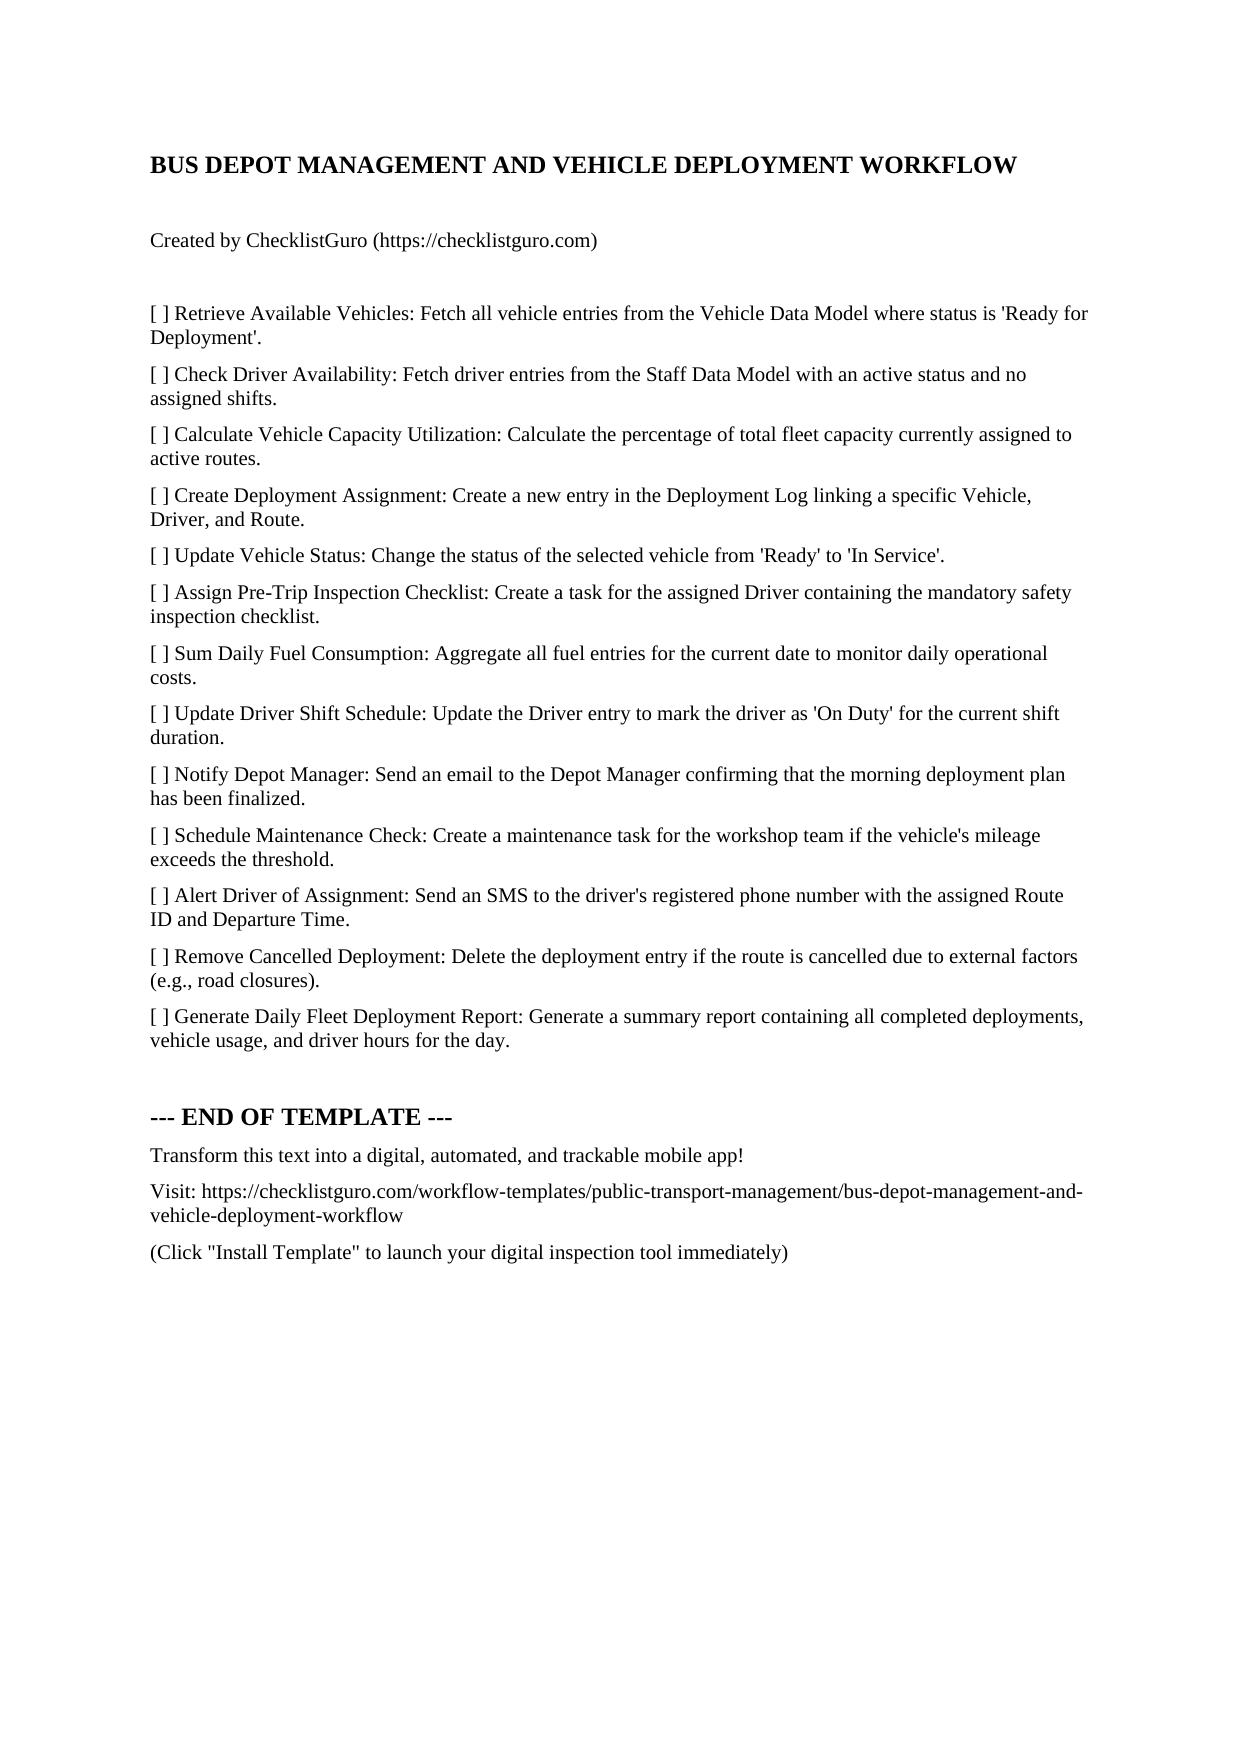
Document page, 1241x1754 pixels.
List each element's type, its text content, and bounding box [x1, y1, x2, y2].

text [ ] Remove Cancelled Deployment: Delete the deployment entry if the route is cancelled due to external factors (e.g., road closures). [150, 944, 1090, 992]
text (Click "Install Template" to launch your digital inspection tool immediately) [150, 1240, 1090, 1264]
text [ ] Check Driver Availability: Fetch driver entries from the Staff Data Model with an active status and no assigned shifts. [150, 362, 1090, 410]
text Visit: https://checklistguro.com/workflow-templates/public-transport-management/bus-depot-management-and-vehicle-deployment-workflow [150, 1179, 1090, 1227]
text [ ] Notify Depot Manager: Send an email to the Depot Manager confirming that the morning deployment plan has been finalized. [150, 762, 1090, 810]
text [ ] Retrieve Available Vehicles: Fetch all vehicle entries from the Vehicle Data Model where status is 'Ready for Deployment'. [150, 301, 1090, 349]
text [ ] Alert Driver of Assignment: Send an SMS to the driver's registered phone number with the assigned Route ID and Departure Time. [150, 883, 1090, 931]
text [ ] Update Driver Shift Schedule: Update the Driver entry to mark the driver as 'On Duty' for the current shift duration. [150, 701, 1090, 749]
text Created by ChecklistGuro (https://checklistguro.com) [150, 228, 1090, 252]
text [ ] Create Deployment Assignment: Create a new entry in the Deployment Log linking a specific Vehicle, Driver, and Route. [150, 483, 1090, 531]
text [ ] Sum Daily Fuel Consumption: Aggregate all fuel entries for the current date to monitor daily operational costs. [150, 641, 1090, 689]
text [ ] Assign Pre-Trip Inspection Checklist: Create a task for the assigned Driver containing the mandatory safety inspection checklist. [150, 580, 1090, 628]
text Transform this text into a digital, automated, and trackable mobile app! [150, 1143, 1090, 1167]
text BUS DEPOT MANAGEMENT AND VEHICLE DEPLOYMENT WORKFLOW [150, 150, 1090, 179]
text --- END OF TEMPLATE --- [150, 1102, 1090, 1130]
text [ ] Schedule Maintenance Check: Create a maintenance task for the workshop team if the vehicle's mileage exceeds the threshold. [150, 822, 1090, 871]
text [ ] Update Vehicle Status: Change the status of the selected vehicle from 'Ready' to 'In Service'. [150, 543, 1090, 567]
text [ ] Calculate Vehicle Capacity Utilization: Calculate the percentage of total fleet capacity currently assigned to active routes. [150, 422, 1090, 470]
text [ ] Generate Daily Fleet Deployment Report: Generate a summary report containing all completed deployments, vehicle usage, and driver hours for the day. [150, 1004, 1090, 1052]
